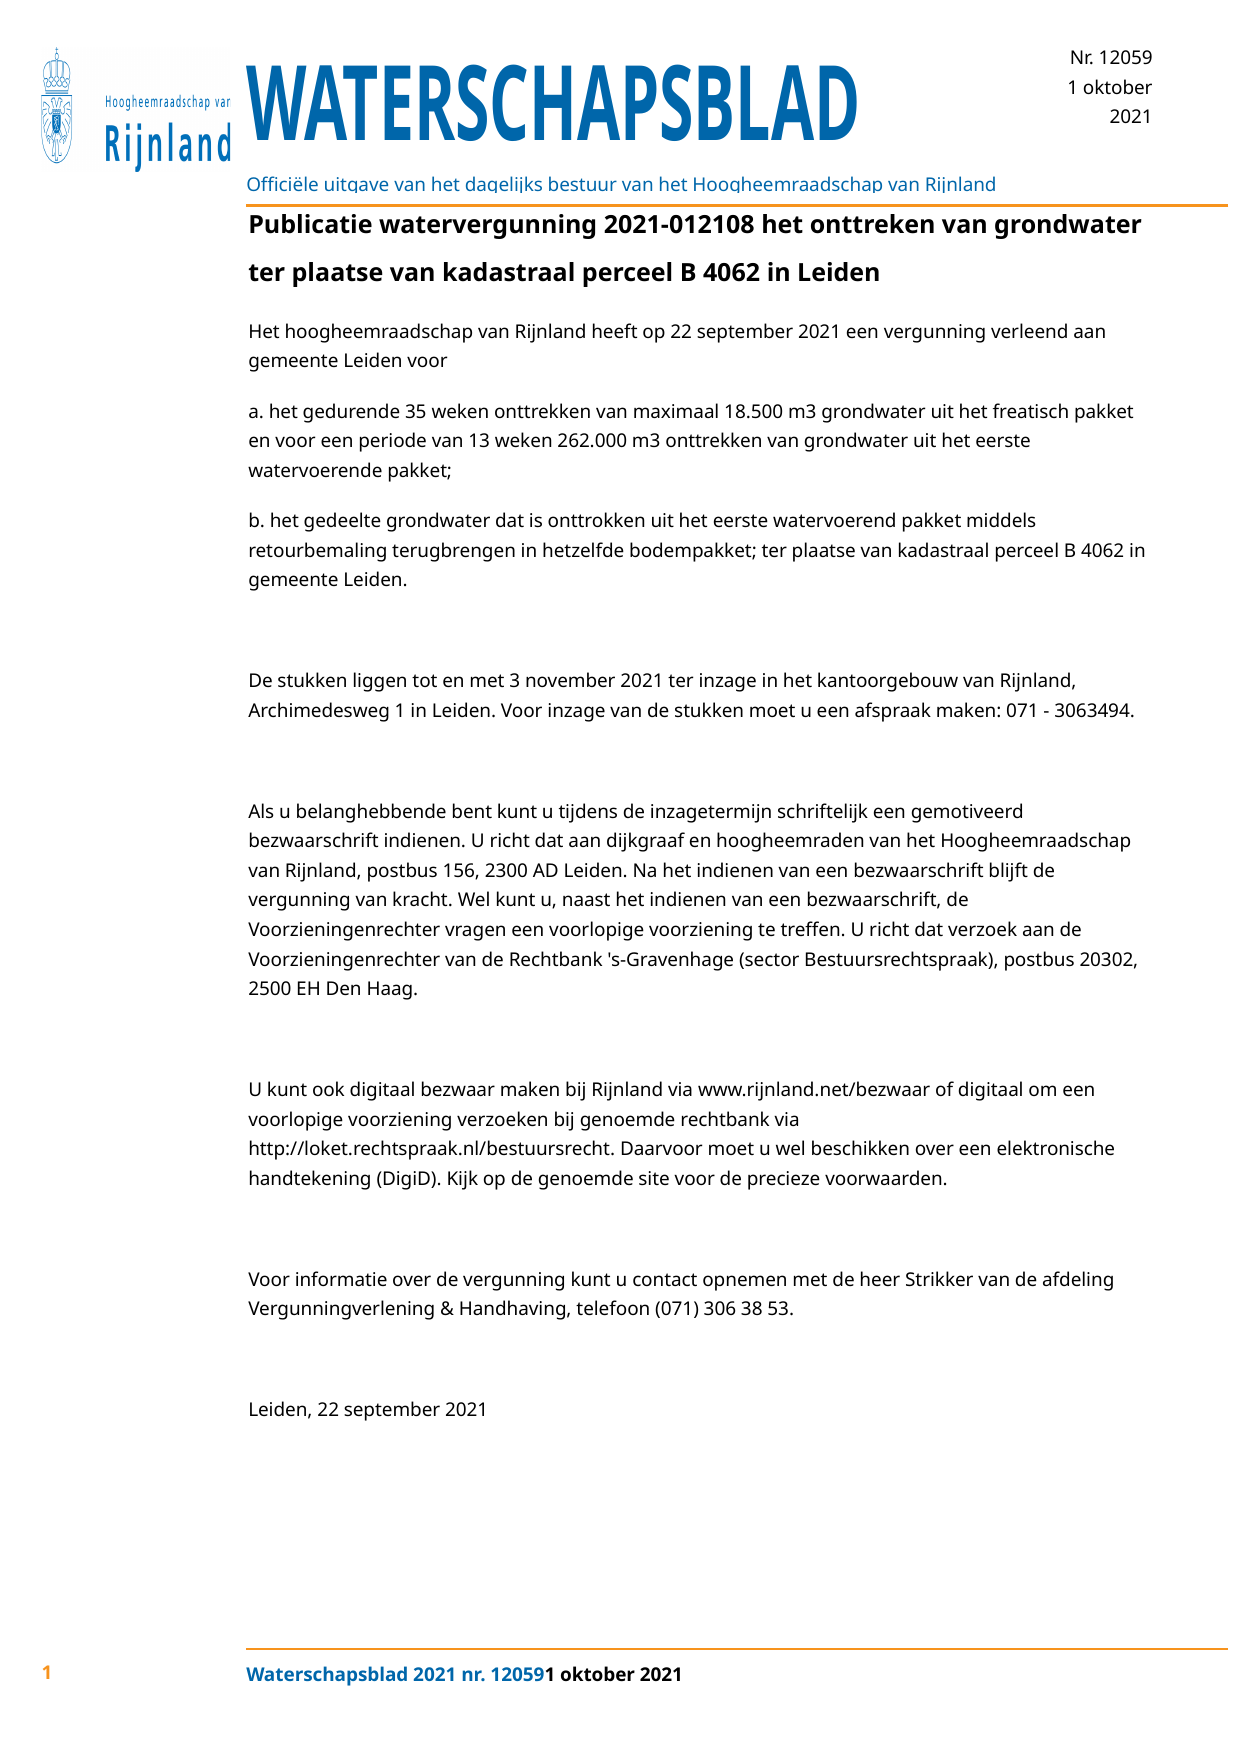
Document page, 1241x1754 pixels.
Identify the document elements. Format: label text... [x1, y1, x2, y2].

picture [41, 47, 231, 172]
text Het hoogheemraadschap van Rijnland heeft op 22 september 2021 een vergunning verleend aan gemeente Leiden voor [248, 318, 1152, 373]
text a. het gedurende 35 weken onttrekken van maximaal 18.500 m3 grondwater uit het freatisch pakket en voor een periode van 13 weken 262.000 m3 onttrekken van grondwater uit het eerste watervoerende pakket; [248, 398, 1152, 483]
text Als u belanghebbende bent kunt u tijdens de inzagetermijn schriftelijk een gemotiveerd bezwaarschrift indienen. U richt dat aan dijkgraaf en hoogheemraden van het Hoogheemraadschap van Rijnland, postbus 156, 2300 AD Leiden. Na het indienen van een bezwaarschrift blijft de vergunning van kracht. Wel kunt u, naast het indienen van een bezwaarschrift, de Voorzieningenrechter vragen een voorlopige voorziening te treffen. U richt dat verzoek aan de Voorzieningenrechter van de Rechtbank 's-Gravenhage (sector Bestuursrechtspraak), postbus 20302, 2500 EH Den Haag. [248, 798, 1152, 1001]
text De stukken liggen tot en met 3 november 2021 ter inzage in het kantoorgebouw van Rijnland, Archimedesweg 1 in Leiden. Voor inzage van de stukken moet u een afspraak maken: 071 - 3063494. [248, 667, 1152, 723]
text b. het gedeelte grondwater dat is onttrokken uit het eerste watervoerend pakket middels retourbemaling terugbrengen in hetzelfde bodempakket; ter plaatse van kadastraal perceel B 4062 in gemeente Leiden. [248, 507, 1152, 592]
text Leiden, 22 september 2021 [248, 1396, 1152, 1422]
text Publicatie watervergunning 2021-012108 het onttreken van grondwater ter plaatse van kadastraal perceel B 4062 in Leiden [248, 207, 1152, 288]
text U kunt ook digitaal bezwaar maken bij Rijnland via www.rijnland.net/bezwaar of digitaal om een voorlopige voorziening verzoeken bij genoemde rechtbank via http://loket.rechtspraak.nl/bestuursrecht. Daarvoor moet u wel beschikken over een elektronische handtekening (DigiD). Kijk op de genoemde site voor de precieze voorwaarden. [248, 1076, 1152, 1191]
text Voor informatie over de vergunning kunt u contact opnemen met de heer Strikker van de afdeling Vergunningverlening & Handhaving, telefoon (071) 306 38 53. [248, 1266, 1152, 1321]
